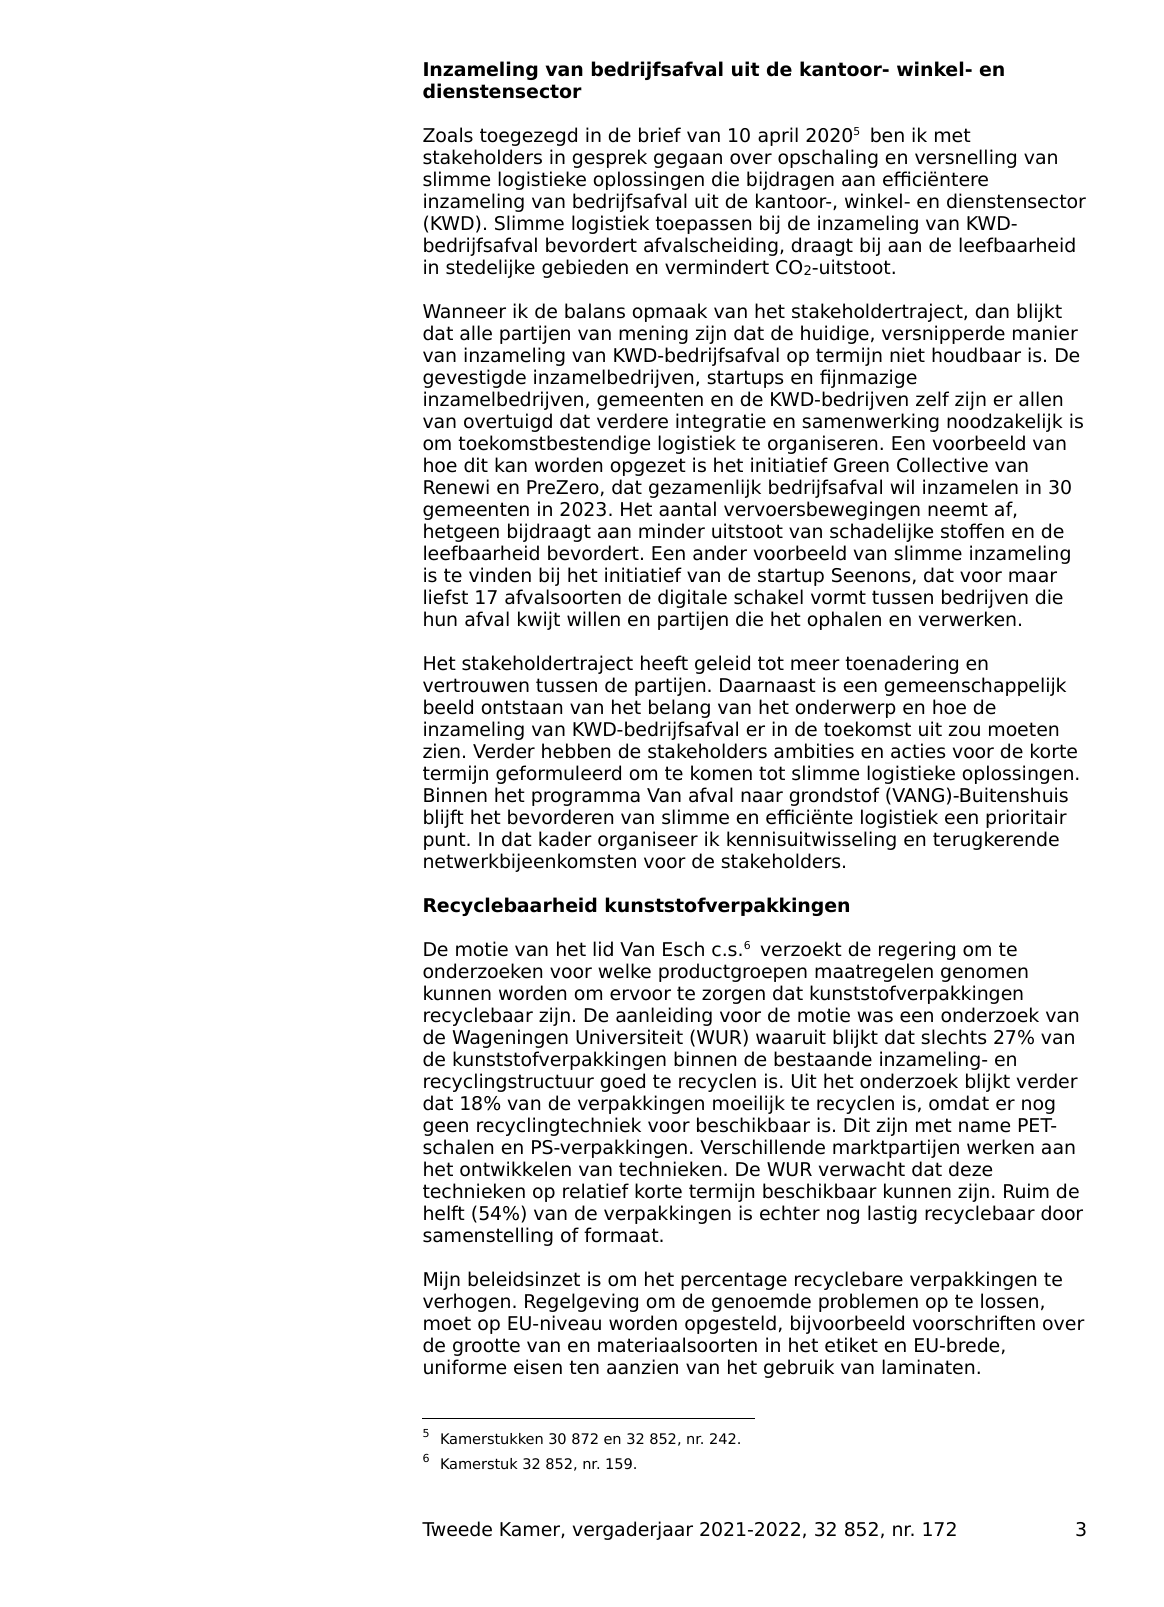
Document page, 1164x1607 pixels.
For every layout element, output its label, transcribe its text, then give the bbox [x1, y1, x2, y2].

text Kamerstuk 32 852, nr. 159. [422, 1452, 1087, 1474]
text Wanneer ik de balans opmaak van het stakeholdertraject, dan blijkt dat alle partijen van mening zijn dat de huidige, versnipperde manier van inzameling van KWD-bedrijfsafval op termijn niet houdbaar is. De gevestigde inzamelbedrijven, startups en fijnmazige inzamelbedrijven, gemeenten en de KWD-bedrijven zelf zijn er allen van overtuigd dat verdere integratie en samenwerking noodzakelijk is om toekomstbestendige logistiek te organiseren. Een voorbeeld van hoe dit kan worden opgezet is het initiatief Green Collective van Renewi en PreZero, dat gezamenlijk bedrijfsafval wil inzamelen in 30 gemeenten in 2023. Het aantal vervoersbewegingen neemt af, hetgeen bijdraagt aan minder uitstoot van schadelijke stoffen en de leefbaarheid bevordert. Een ander voorbeeld van slimme inzameling is te vinden bij het initiatief van de startup Seenons, dat voor maar liefst 17 afvalsoorten de digitale schakel vormt tussen bedrijven die hun afval kwijt willen en partijen die het ophalen en verwerken. [422, 301, 1087, 631]
text Kamerstukken 30 872 en 32 852, nr. 242. [422, 1427, 1087, 1449]
text Zoals toegezegd in de brief van 10 april 2020 ben ik met stakeholders in gesprek gegaan over opschaling en versnelling van slimme logistieke oplossingen die bijdragen aan efficiëntere inzameling van bedrijfsafval uit de kantoor-, winkel- en dienstensector (KWD). Slimme logistiek toepassen bij de inzameling van KWD-bedrijfsafval bevordert afvalscheiding, draagt bij aan de leefbaarheid in stedelijke gebieden en vermindert CO2-uitstoot. [422, 125, 1087, 279]
subtitle Recyclebaarheid kunststofverpakkingen [422, 895, 1087, 917]
subtitle Inzameling van bedrijfsafval uit de kantoor- winkel- en dienstensector [422, 59, 1087, 103]
text Het stakeholdertraject heeft geleid tot meer toenadering en vertrouwen tussen de partijen. Daarnaast is een gemeenschappelijk beeld ontstaan van het belang van het onderwerp en hoe de inzameling van KWD-bedrijfsafval er in de toekomst uit zou moeten zien. Verder hebben de stakeholders ambities en acties voor de korte termijn geformuleerd om te komen tot slimme logistieke oplossingen. Binnen het programma Van afval naar grondstof (VANG)-Buitenshuis blijft het bevorderen van slimme en efficiënte logistiek een prioritair punt. In dat kader organiseer ik kennisuitwisseling en terugkerende netwerkbijeenkomsten voor de stakeholders. [422, 653, 1087, 873]
text De motie van het lid Van Esch c.s. verzoekt de regering om te onderzoeken voor welke productgroepen maatregelen genomen kunnen worden om ervoor te zorgen dat kunststofverpakkingen recyclebaar zijn. De aanleiding voor de motie was een onderzoek van de Wageningen Universiteit (WUR) waaruit blijkt dat slechts 27% van de kunststofverpakkingen binnen de bestaande inzameling- en recyclingstructuur goed te recyclen is. Uit het onderzoek blijkt verder dat 18% van de verpakkingen moeilijk te recyclen is, omdat er nog geen recyclingtechniek voor beschikbaar is. Dit zijn met name PET-schalen en PS-verpakkingen. Verschillende marktpartijen werken aan het ontwikkelen van technieken. De WUR verwacht dat deze technieken op relatief korte termijn beschikbaar kunnen zijn. Ruim de helft (54%) van de verpakkingen is echter nog lastig recyclebaar door samenstelling of formaat. [422, 939, 1087, 1247]
text Mijn beleidsinzet is om het percentage recyclebare verpakkingen te verhogen. Regelgeving om de genoemde problemen op te lossen, moet op EU-niveau worden opgesteld, bijvoorbeeld voorschriften over de grootte van en materiaalsoorten in het etiket en EU-brede, uniforme eisen ten aanzien van het gebruik van laminaten. [422, 1269, 1087, 1379]
